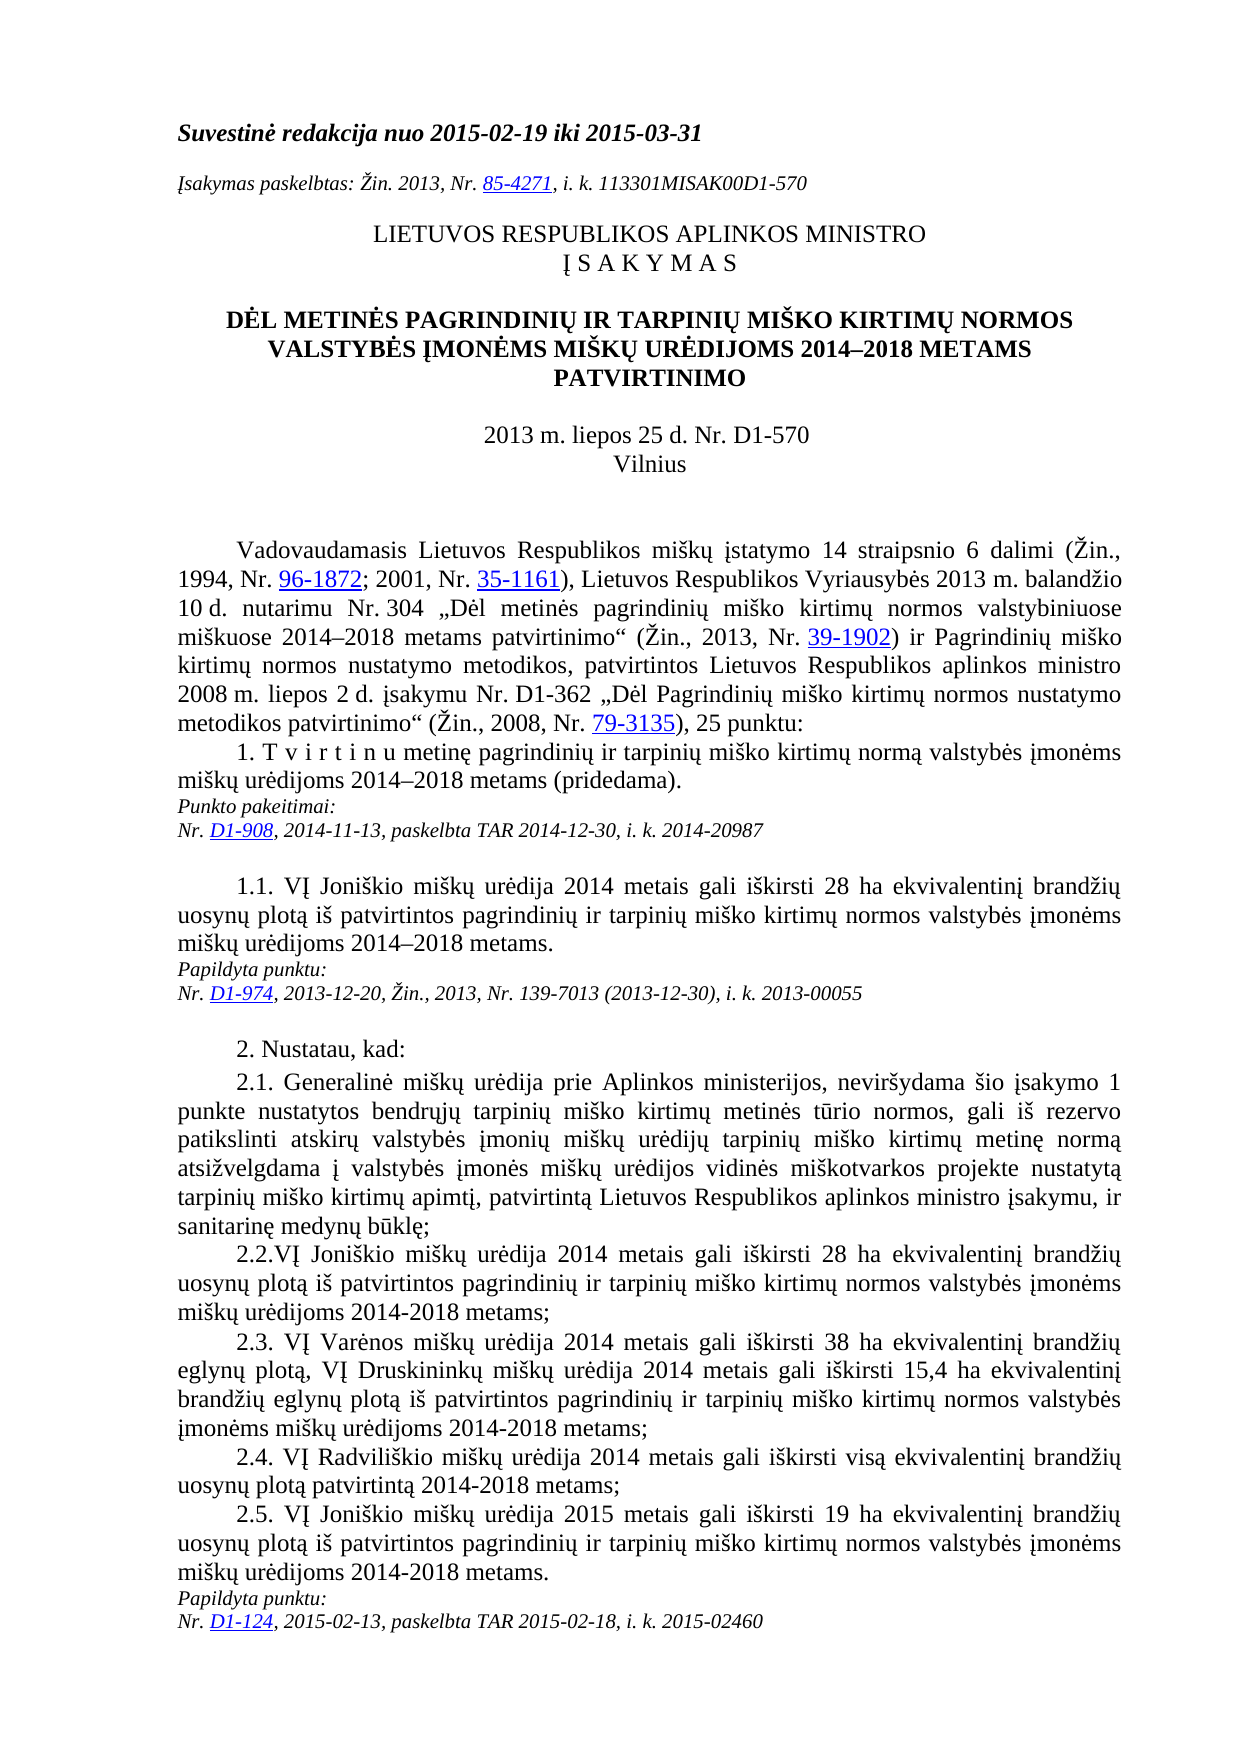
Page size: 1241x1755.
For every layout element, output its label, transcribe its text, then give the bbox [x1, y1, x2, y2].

text Vadovaudamasis Lietuvos Respublikos miškų įstatymo 14 straipsnio 6 dalimi (Žin., 1994, Nr. 96-1872; 2001, Nr. 35-1161), Lietuvos Respublikos Vyriausybės 2013 m. balandžio 10 d. nutarimu Nr. 304 „Dėl metinės pagrindinių miško kirtimų normos valstybiniuose miškuose 2014–2018 metams patvirtinimo“ (Žin., 2013, Nr. 39-1902) ir Pagrindinių miško kirtimų normos nustatymo metodikos, patvirtintos Lietuvos Respublikos aplinkos ministro 2008 m. liepos 2 d. įsakymu Nr. D1-362 „Dėl Pagrindinių miško kirtimų normos nustatymo metodikos patvirtinimo“ (Žin., 2008, Nr. 79-3135), 25 punktu: [177, 535, 1122, 737]
text Į S A K Y M A S [177, 248, 1122, 277]
text Papildyta punktu: [177, 1585, 1122, 1609]
text 2013 m. liepos 25 d. Nr. D1-570 [177, 420, 1122, 449]
text 2.2.VĮ Joniškio miškų urėdija 2014 metais gali iškirsti 28 ha ekvivalentinį brandžių uosynų plotą iš patvirtintos pagrindinių ir tarpinių miško kirtimų normos valstybės įmonėms miškų urėdijoms 2014-2018 metams; [177, 1239, 1122, 1327]
text 2.4. VĮ Radviliškio miškų urėdija 2014 metais gali iškirsti visą ekvivalentinį brandžių uosynų plotą patvirtintą 2014-2018 metams; [177, 1442, 1122, 1499]
text 2.5. VĮ Joniškio miškų urėdija 2015 metais gali iškirsti 19 ha ekvivalentinį brandžių uosynų plotą iš patvirtintos pagrindinių ir tarpinių miško kirtimų normos valstybės įmonėms miškų urėdijoms 2014-2018 metams. [177, 1499, 1122, 1585]
text 1.1. VĮ Joniškio miškų urėdija 2014 metais gali iškirsti 28 ha ekvivalentinį brandžių uosynų plotą iš patvirtintos pagrindinių ir tarpinių miško kirtimų normos valstybės įmonėms miškų urėdijoms 2014–2018 metams. [177, 871, 1122, 957]
text Vilnius [177, 449, 1122, 478]
text Įsakymas paskelbtas: Žin. 2013, Nr. 85-4271, i. k. 113301MISAK00D1-570 [177, 171, 1122, 195]
text Punkto pakeitimai: [177, 794, 1122, 818]
text 1. T v i r t i n u metinę pagrindinių ir tarpinių miško kirtimų normą valstybės įmonėms miškų urėdijoms 2014–2018 metams (pridedama). [177, 737, 1122, 794]
text Suvestinė redakcija nuo 2015-02-19 iki 2015-03-31 [177, 118, 1122, 147]
text LIETUVOS RESPUBLIKOS APLINKOS MINISTRO [177, 219, 1122, 248]
text Nr. D1-974, 2013-12-20, Žin., 2013, Nr. 139-7013 (2013-12-30), i. k. 2013-00055 [177, 981, 1122, 1005]
text 2.3. VĮ Varėnos miškų urėdija 2014 metais gali iškirsti 38 ha ekvivalentinį brandžių eglynų plotą, VĮ Druskininkų miškų urėdija 2014 metais gali iškirsti 15,4 ha ekvivalentinį brandžių eglynų plotą iš patvirtintos pagrindinių ir tarpinių miško kirtimų normos valstybės įmonėms miškų urėdijoms 2014-2018 metams; [177, 1327, 1122, 1442]
text Nr. D1-124, 2015-02-13, paskelbta TAR 2015-02-18, i. k. 2015-02460 [177, 1609, 1122, 1633]
text 2.1. Generalinė miškų urėdija prie Aplinkos ministerijos, neviršydama šio įsakymo 1 punkte nustatytos bendrųjų tarpinių miško kirtimų metinės tūrio normos, gali iš rezervo patikslinti atskirų valstybės įmonių miškų urėdijų tarpinių miško kirtimų metinę normą atsižvelgdama į valstybės įmonės miškų urėdijos vidinės miškotvarkos projekte nustatytą tarpinių miško kirtimų apimtį, patvirtintą Lietuvos Respublikos aplinkos ministro įsakymu, ir sanitarinę medynų būklę; [177, 1067, 1122, 1239]
text Papildyta punktu: [177, 957, 1122, 981]
text 2. Nustatau, kad: [222, 1034, 1122, 1063]
text dėl Metinės pagrindinių ir tarpinių miško kirtimų normos valstybės įmonėms miškų urėdijoms 2014–2018 metams patvirtinimo [177, 305, 1122, 392]
text Nr. D1-908, 2014-11-13, paskelbta TAR 2014-12-30, i. k. 2014-20987 [177, 818, 1122, 842]
